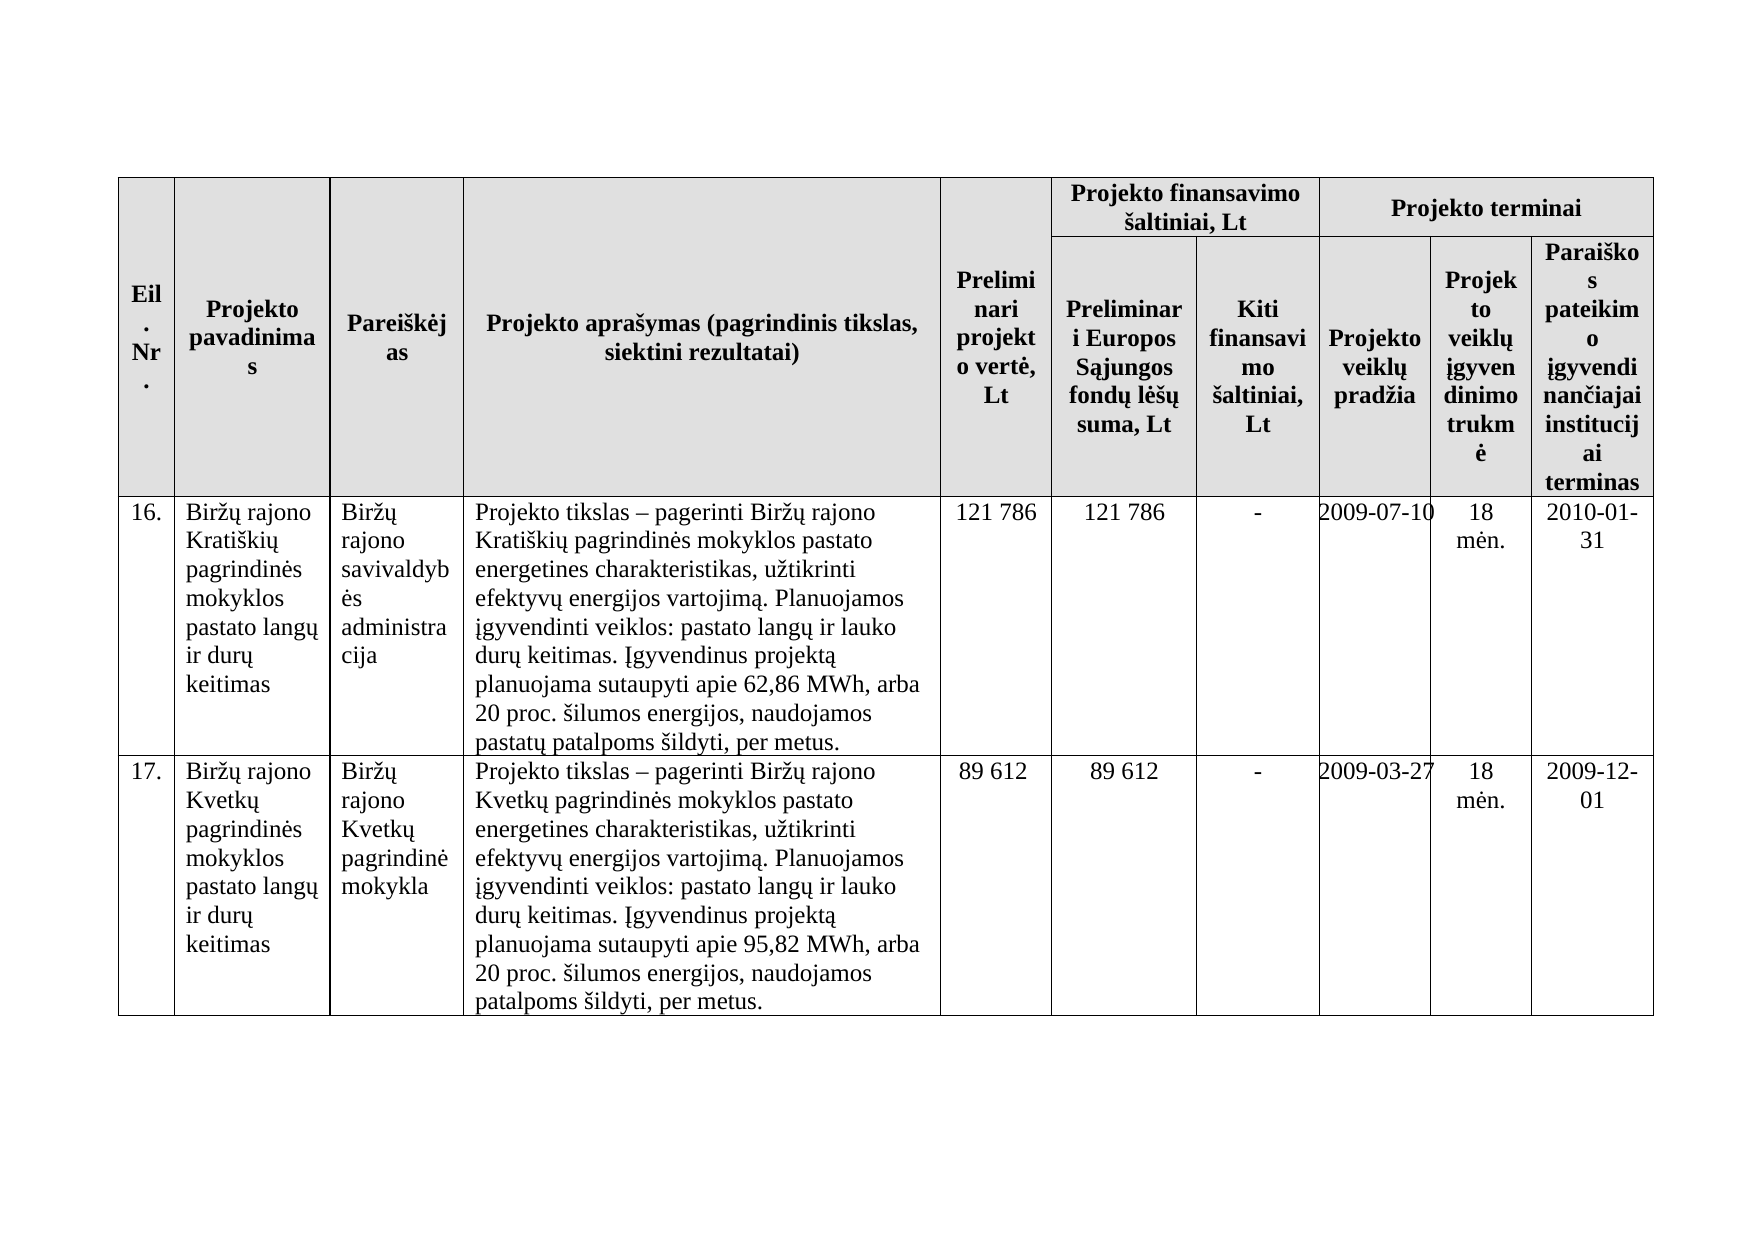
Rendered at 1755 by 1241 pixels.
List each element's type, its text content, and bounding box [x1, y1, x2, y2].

table_cell Biržų rajono Kratiškių pagrindinės mokyklos pastato langų ir durų keitimas [175, 497, 329, 755]
table_header Pareiškėjas [331, 178, 463, 496]
table_header Projekto terminai [1320, 178, 1653, 236]
table_cell 17. [119, 756, 174, 1015]
table_header Projekto aprašymas (pagrindinis tikslas, siektini rezultatai) [464, 178, 940, 496]
table_cell Biržų rajono Kvetkų pagrindinė mokykla [331, 756, 463, 1015]
table_cell 18 mėn. [1431, 497, 1531, 755]
table_cell Projekto tikslas – pagerinti Biržų rajono Kvetkų pagrindinės mokyklos pastato energetines charakteristikas, užtikrinti efektyvų energijos vartojimą. Planuojamos įgyvendinti veiklos: pastato langų ir lauko durų keitimas. Įgyvendinus projektą planuojama sutaupyti apie 95,82 MWh, arba 20 proc. šilumos energijos, naudojamos patalpoms šildyti, per metus. [464, 756, 940, 1015]
table_cell 2009-12-01 [1532, 756, 1653, 1015]
table_cell 89 612 [941, 756, 1051, 1015]
table_cell 2009-07-10 [1320, 497, 1430, 755]
table_header Projekto pavadinimas [175, 178, 329, 496]
table_cell Preliminari Europos Sąjungos fondų lėšų suma, Lt [1052, 237, 1196, 496]
table_cell 16. [119, 497, 174, 755]
table_header Projekto finansavimo šaltiniai, Lt [1052, 178, 1319, 236]
table_header Eil. Nr. [119, 178, 174, 496]
table_cell Projekto tikslas – pagerinti Biržų rajono Kratiškių pagrindinės mokyklos pastato energetines charakteristikas, užtikrinti efektyvų energijos vartojimą. Planuojamos įgyvendinti veiklos: pastato langų ir lauko durų keitimas. Įgyvendinus projektą planuojama sutaupyti apie 62,86 MWh, arba 20 proc. šilumos energijos, naudojamos pastatų patalpoms šildyti, per metus. [464, 497, 940, 755]
table_cell 89 612 [1052, 756, 1196, 1015]
table_cell Biržų rajono Kvetkų pagrindinės mokyklos pastato langų ir durų keitimas [175, 756, 329, 1015]
table_cell Projekto veiklų pradžia [1320, 237, 1430, 496]
table_cell Kiti finansavimo šaltiniai, Lt [1197, 237, 1319, 496]
table_header Preliminari projekto vertė, Lt [941, 178, 1051, 496]
table_cell 2010-01-31 [1532, 497, 1653, 755]
table_cell 121 786 [1052, 497, 1196, 755]
table_cell Biržų rajono savivaldybės administracija [331, 497, 463, 755]
table_cell Projekto veiklų įgyvendinimo trukmė [1431, 237, 1531, 496]
table_cell 2009-03-27 [1320, 756, 1430, 1015]
table_cell - [1197, 756, 1319, 1015]
table_cell 18 mėn. [1431, 756, 1531, 1015]
table_cell Paraiškos pateikimo įgyvendinančiajai institucijai terminas [1532, 237, 1653, 496]
table_cell - [1197, 497, 1319, 755]
table_cell 121 786 [941, 497, 1051, 755]
